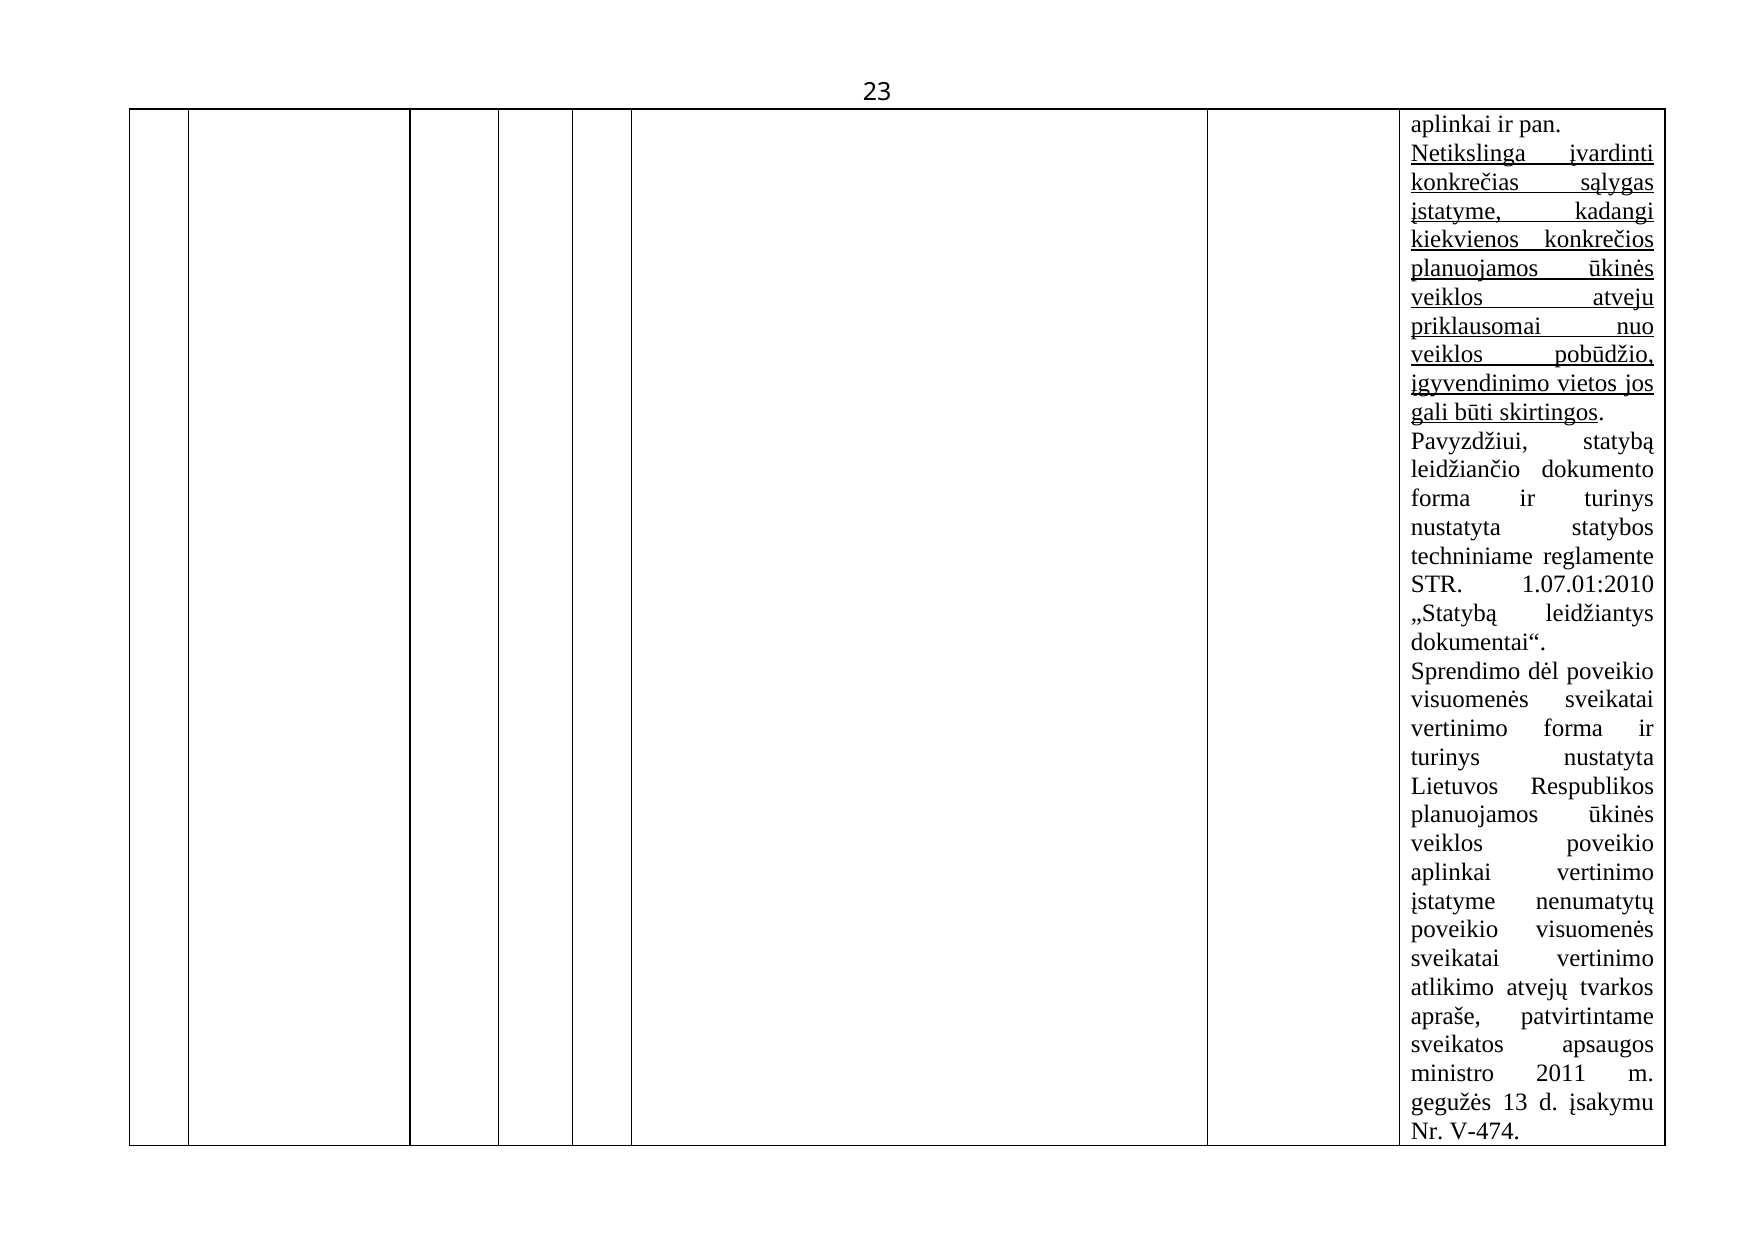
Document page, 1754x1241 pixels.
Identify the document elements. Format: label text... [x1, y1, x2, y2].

table_cell [632, 110, 1207, 1144]
table_cell [499, 110, 572, 1144]
table_cell [1208, 110, 1399, 1144]
table_cell [573, 110, 631, 1144]
table_cell [189, 110, 409, 1144]
table_cell [130, 110, 188, 1144]
table_cell [411, 110, 498, 1144]
table_cell aplinkai ir pan. Netikslinga įvardinti konkrečias sąlygas įstatyme, kadangi kiekvienos konkrečios planuojamos ūkinės veiklos atveju priklausomai nuo veiklos pobūdžio, įgyvendinimo vietos jos gali būti skirtingos. Pavyzdžiui, statybą leidžiančio dokumento forma ir turinys nustatyta statybos techniniame reglamente STR. 1.07.01:2010 „Statybą leidžiantys dokumentai“. Sprendimo dėl poveikio visuomenės sveikatai vertinimo forma ir turinys nustatyta Lietuvos Respublikos planuojamos ūkinės veiklos poveikio aplinkai vertinimo įstatyme nenumatytų poveikio visuomenės sveikatai vertinimo atlikimo atvejų tvarkos apraše, patvirtintame sveikatos apsaugos ministro 2011 m. gegužės 13 d. įsakymu Nr. V-474. [1400, 110, 1664, 1144]
